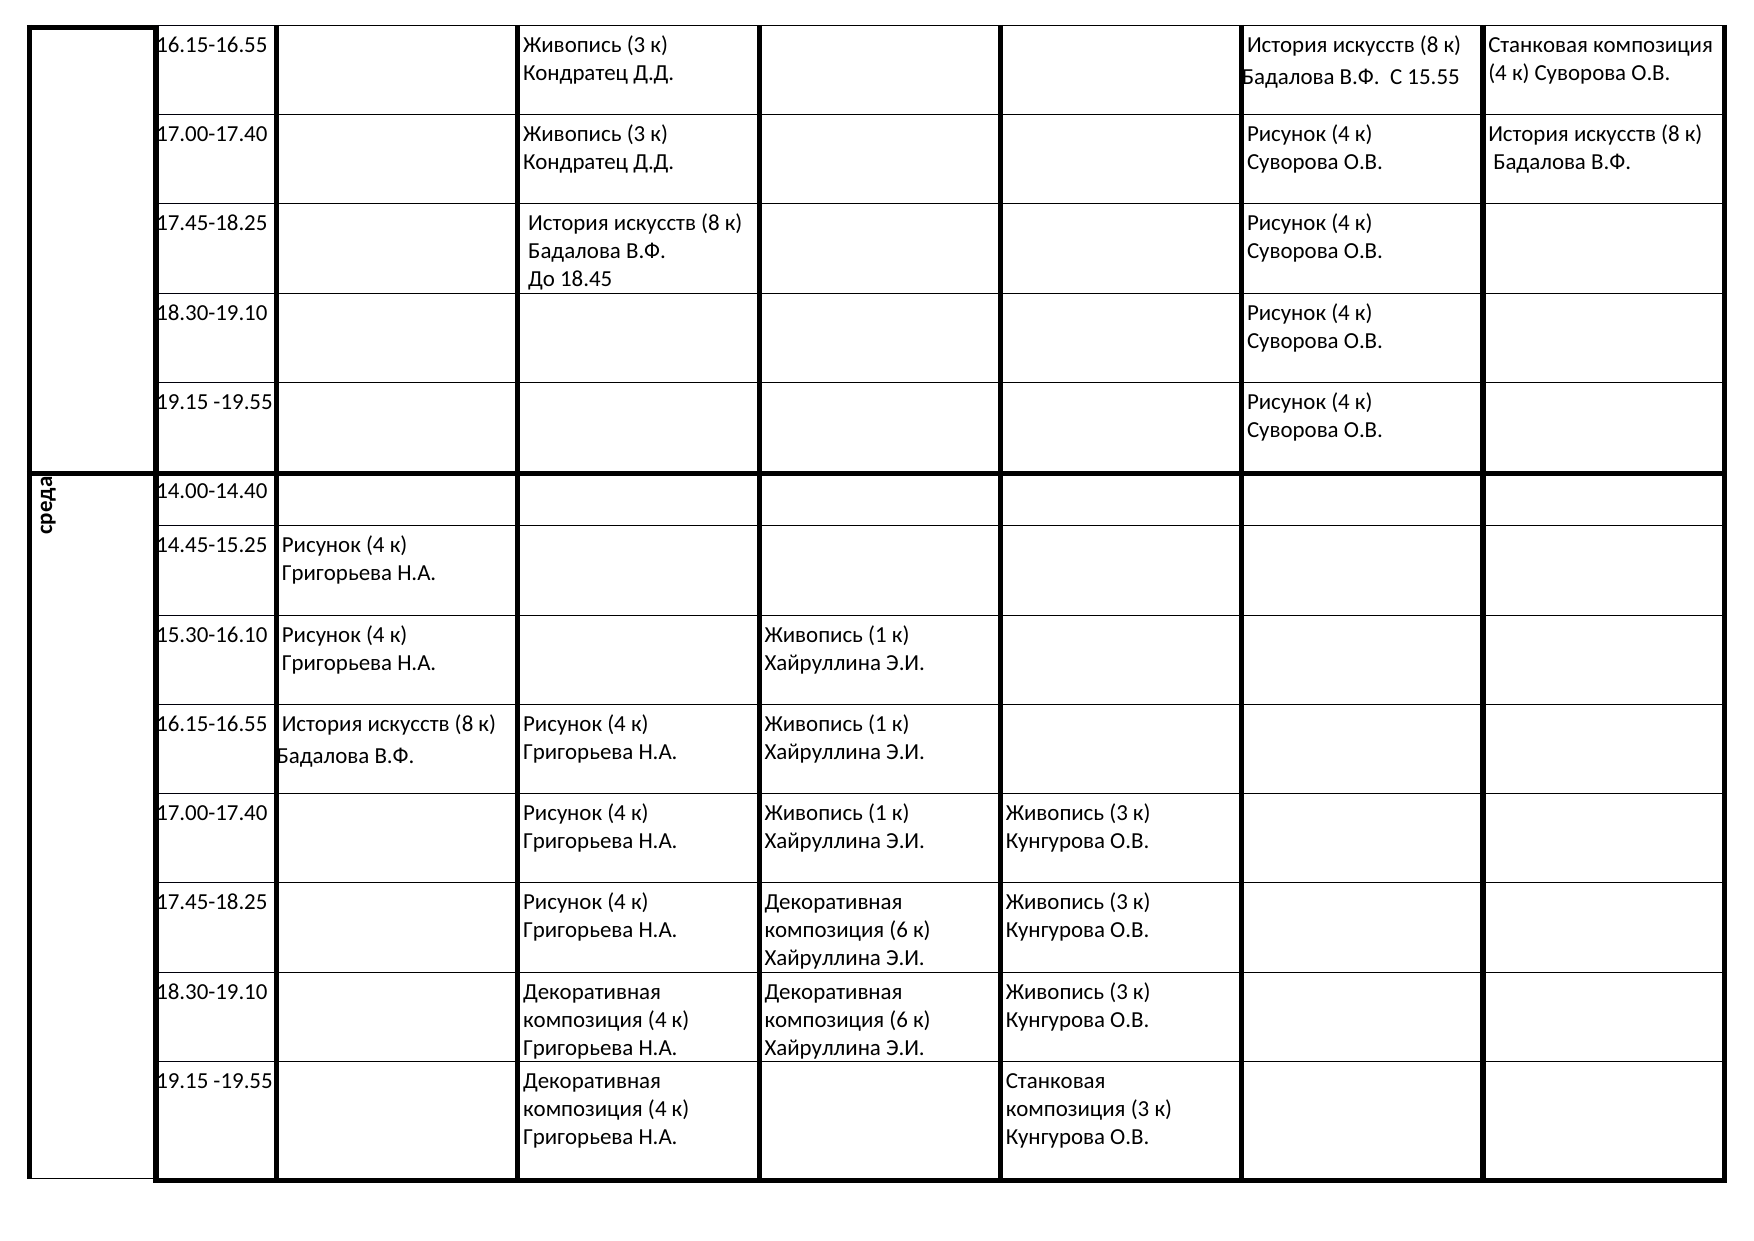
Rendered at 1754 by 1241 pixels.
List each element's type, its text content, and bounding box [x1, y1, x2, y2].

table_cell [762, 526, 998, 614]
table_cell [1486, 294, 1722, 382]
table_cell Живопись (1 к) Хайруллина Э.И. [762, 616, 998, 704]
table_cell Рисунок (4 к) Суворова О.В. [1244, 115, 1480, 203]
table_cell [762, 294, 998, 382]
table_cell 17.45-18.25 [159, 204, 274, 293]
table_cell среда [32, 476, 153, 1178]
table_cell [1486, 383, 1722, 471]
table_cell [1486, 1062, 1722, 1178]
table_cell [279, 883, 515, 972]
table_cell Живопись (3 к) Кунгурова О.В. [1003, 973, 1239, 1061]
table_cell [1003, 616, 1239, 704]
table_cell Живопись (1 к) Хайруллина Э.И. [762, 794, 998, 882]
table_cell Живопись (3 к) Кунгурова О.В. [1003, 883, 1239, 972]
table_cell [279, 1062, 515, 1178]
table_cell Рисунок (4 к) Григорьева Н.А. [520, 883, 757, 972]
table_cell [1244, 973, 1480, 1061]
table_cell 14.00-14.40 [159, 476, 274, 525]
table_cell [762, 204, 998, 293]
table_cell Живопись (3 к) Кунгурова О.В. [1003, 794, 1239, 882]
table_cell 17.00-17.40 [159, 115, 274, 203]
table_cell История искусств (8 к) Бадалова В.Ф. [1486, 115, 1722, 203]
table_cell [762, 1062, 998, 1178]
table_cell 18.30-19.10 [159, 294, 274, 382]
table_cell [1003, 476, 1239, 525]
table_cell [32, 30, 153, 471]
table_cell Рисунок (4 к) Суворова О.В. [1244, 383, 1480, 471]
table_cell 19.15 -19.55 [159, 383, 274, 471]
table_cell [1003, 204, 1239, 293]
table_cell [762, 383, 998, 471]
table_cell [1244, 1062, 1480, 1178]
table_cell [1003, 294, 1239, 382]
table_cell История искусств (8 к) Бадалова В.Ф. [279, 705, 515, 793]
table_cell [1486, 705, 1722, 793]
table_cell [1003, 383, 1239, 471]
table_cell [520, 294, 757, 382]
table_cell История искусств (8 к) Бадалова В.Ф. До 18.45 [520, 204, 757, 293]
table_cell [1486, 973, 1722, 1061]
table_cell [279, 476, 515, 525]
table_cell Рисунок (4 к) Суворова О.В. [1244, 294, 1480, 382]
table_cell [1486, 883, 1722, 972]
table_cell [279, 115, 515, 203]
table_cell [520, 616, 757, 704]
table_cell [1003, 526, 1239, 614]
table_cell Станковая композиция (4 к) Суворова О.В. [1486, 26, 1722, 114]
table_cell [762, 26, 998, 114]
table_cell [762, 115, 998, 203]
table_cell [762, 476, 998, 525]
table_cell Живопись (3 к) Кондратец Д.Д. [520, 115, 757, 203]
table_cell 17.00-17.40 [159, 794, 274, 882]
table_cell Рисунок (4 к) Суворова О.В. [1244, 204, 1480, 293]
table_cell [520, 526, 757, 614]
table_cell [520, 476, 757, 525]
table_cell 18.30-19.10 [159, 973, 274, 1061]
table_cell Декоративная композиция (6 к) Хайруллина Э.И. [762, 973, 998, 1061]
table_cell 16.15-16.55 [159, 26, 274, 114]
table_cell [1003, 115, 1239, 203]
table_cell [1003, 26, 1239, 114]
table_cell [1244, 476, 1480, 525]
table_cell 15.30-16.10 [159, 616, 274, 704]
table_cell Рисунок (4 к) Григорьева Н.А. [520, 794, 757, 882]
table_cell [1486, 526, 1722, 614]
table_cell История искусств (8 к) Бадалова В.Ф. С 15.55 [1244, 26, 1480, 114]
table_cell [279, 973, 515, 1061]
table_cell [1244, 883, 1480, 972]
table_cell Живопись (3 к) Кондратец Д.Д. [520, 26, 757, 114]
table_cell 16.15-16.55 [159, 705, 274, 793]
table_cell Рисунок (4 к) Григорьева Н.А. [279, 616, 515, 704]
table_cell 19.15 -19.55 [159, 1062, 274, 1178]
table_cell [279, 383, 515, 471]
table_cell [279, 204, 515, 293]
table_cell Декоративная композиция (6 к) Хайруллина Э.И. [762, 883, 998, 972]
table_cell Станковая композиция (3 к) Кунгурова О.В. [1003, 1062, 1239, 1178]
table_cell [1486, 616, 1722, 704]
table_cell [1486, 476, 1722, 525]
table_cell [1244, 616, 1480, 704]
table_cell [1244, 526, 1480, 614]
table_cell [1486, 204, 1722, 293]
table_cell Живопись (1 к) Хайруллина Э.И. [762, 705, 998, 793]
table_cell [1244, 794, 1480, 882]
table_cell [279, 794, 515, 882]
table_cell Декоративная композиция (4 к) Григорьева Н.А. [520, 1062, 757, 1178]
table_cell 17.45-18.25 [159, 883, 274, 972]
table_cell [279, 26, 515, 114]
table_cell Рисунок (4 к) Григорьева Н.А. [279, 526, 515, 614]
table_cell [1244, 705, 1480, 793]
table_cell [520, 383, 757, 471]
table_cell Рисунок (4 к) Григорьева Н.А. [520, 705, 757, 793]
table_cell Декоративная композиция (4 к) Григорьева Н.А. [520, 973, 757, 1061]
table_cell [279, 294, 515, 382]
table_cell 14.45-15.25 [159, 526, 274, 614]
table_cell [1486, 794, 1722, 882]
table_cell [1003, 705, 1239, 793]
